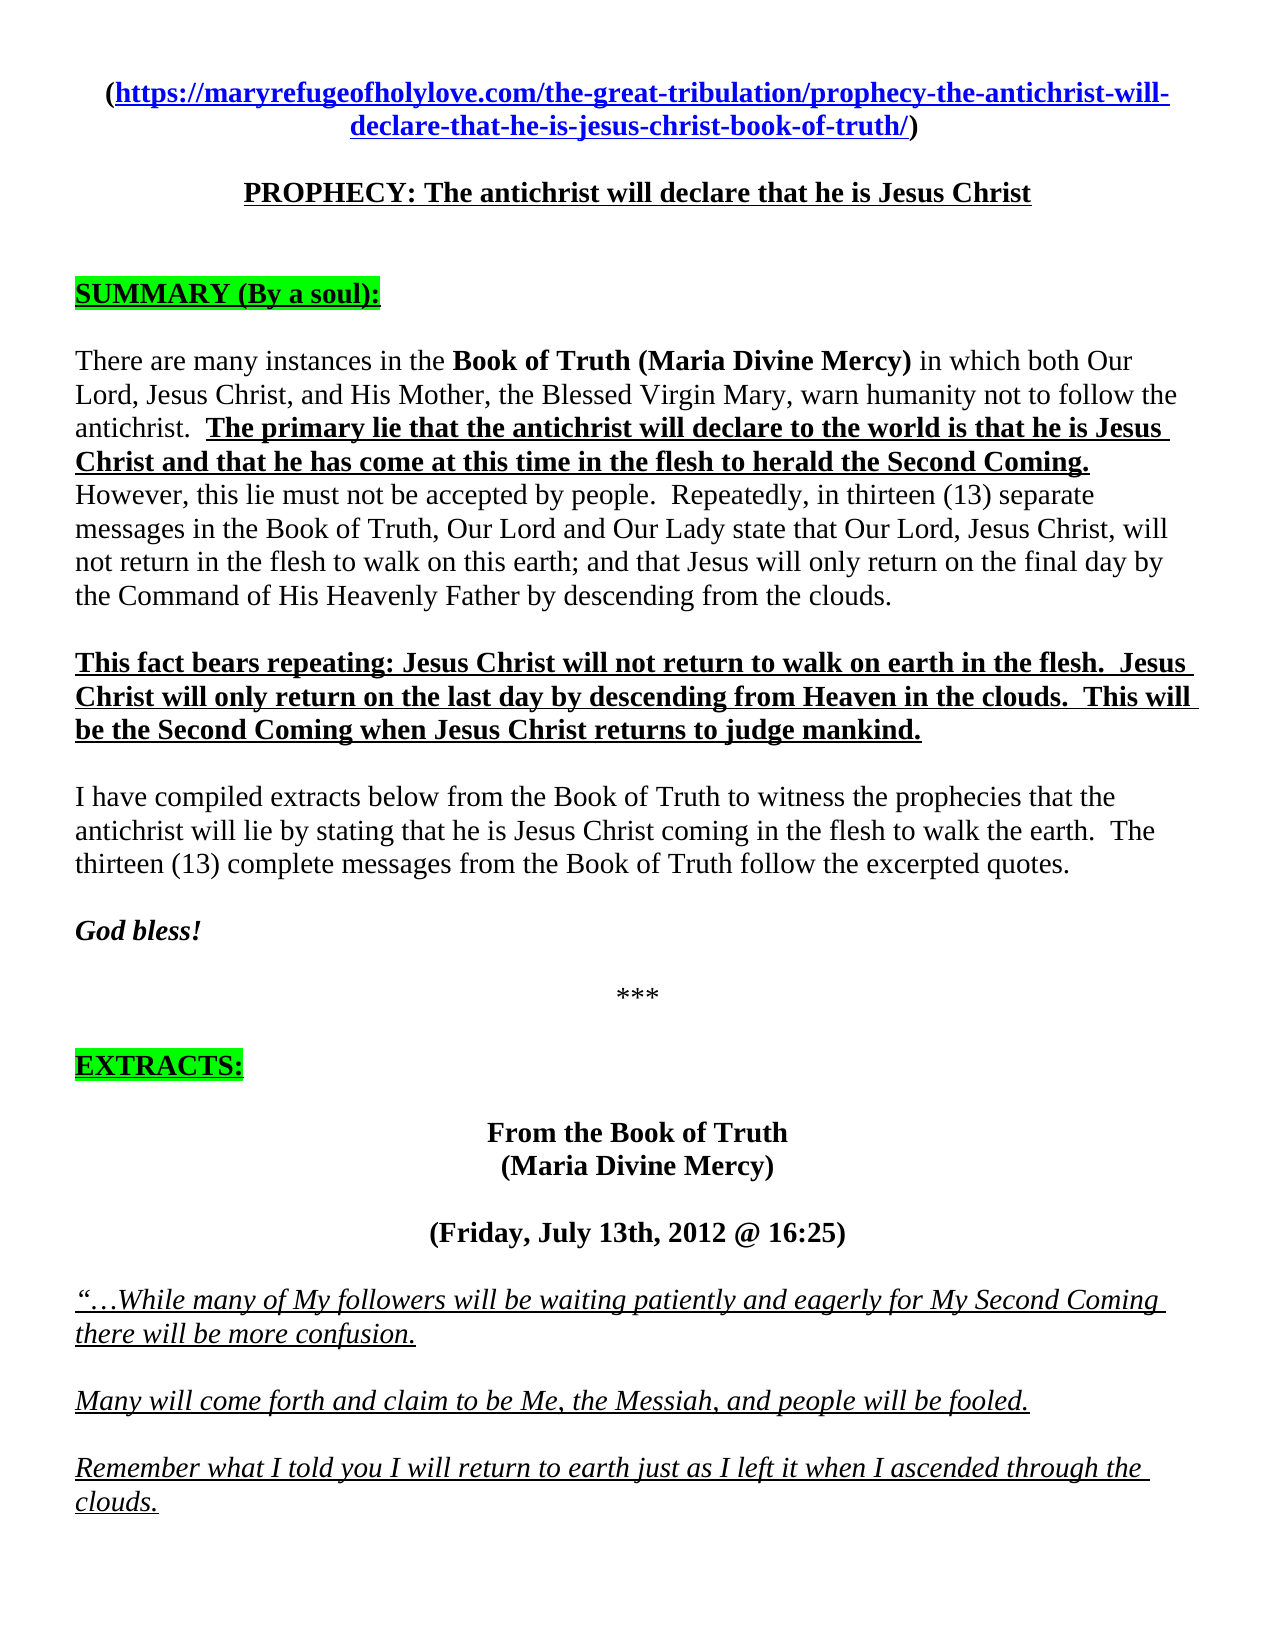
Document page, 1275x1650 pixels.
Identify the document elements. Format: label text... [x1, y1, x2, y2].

text (Maria Divine Mercy) [75, 1148, 1200, 1182]
text There are many instances in the Book of Truth (Maria Divine Mercy) in which both Our Lord, Jesus Christ, and His Mother, the Blessed Virgin Mary, warn humanity not to follow the antichrist. The primary lie that the antichrist will declare to the world is that he is Jesus Christ and that he has come at this time in the flesh to herald the Second Coming. However, this lie must not be accepted by people. Repeatedly, in thirteen (13) separate messages in the Book of Truth, Our Lord and Our Lady state that Our Lord, Jesus Christ, will not return in the flesh to walk on this earth; and that Jesus will only return on the final day by the Command of His Heavenly Father by descending from the clouds. [75, 343, 1200, 612]
text Many will come forth and claim to be Me, the Messiah, and people will be fooled. [75, 1383, 1200, 1417]
text This fact bears repeating: Jesus Christ will not return to walk on earth in the flesh. Jesus Christ will only return on the last day by descending from Heaven in the clouds. This will be the Second Coming when Jesus Christ returns to judge mankind. [75, 645, 1200, 746]
text PROPHECY: The antichrist will declare that he is Jesus Christ [75, 176, 1200, 209]
text (https://maryrefugeofholylove.com/the-great-tribulation/prophecy-the-antichrist-will-declare-that-he-is-jesus-christ-book-of-truth/) [75, 75, 1200, 142]
text (Friday, July 13th, 2012 @ 16:25) [75, 1215, 1200, 1249]
text I have compiled extracts below from the Book of Truth to witness the prophecies that the antichrist will lie by stating that he is Jesus Christ coming in the flesh to walk the earth. The thirteen (13) complete messages from the Book of Truth follow the excerpted quotes. [75, 779, 1200, 880]
text God bless! [75, 913, 1200, 947]
text “…While many of My followers will be waiting patiently and eagerly for My Second Coming there will be more confusion. [75, 1282, 1200, 1349]
text From the Book of Truth [75, 1115, 1200, 1148]
text EXTRACTS: [75, 1048, 1200, 1081]
text Remember what I told you I will return to earth just as I left it when I ascended through the clouds. [75, 1450, 1200, 1517]
text SUMMARY (By a soul): [75, 276, 1200, 310]
text *** [75, 981, 1200, 1014]
